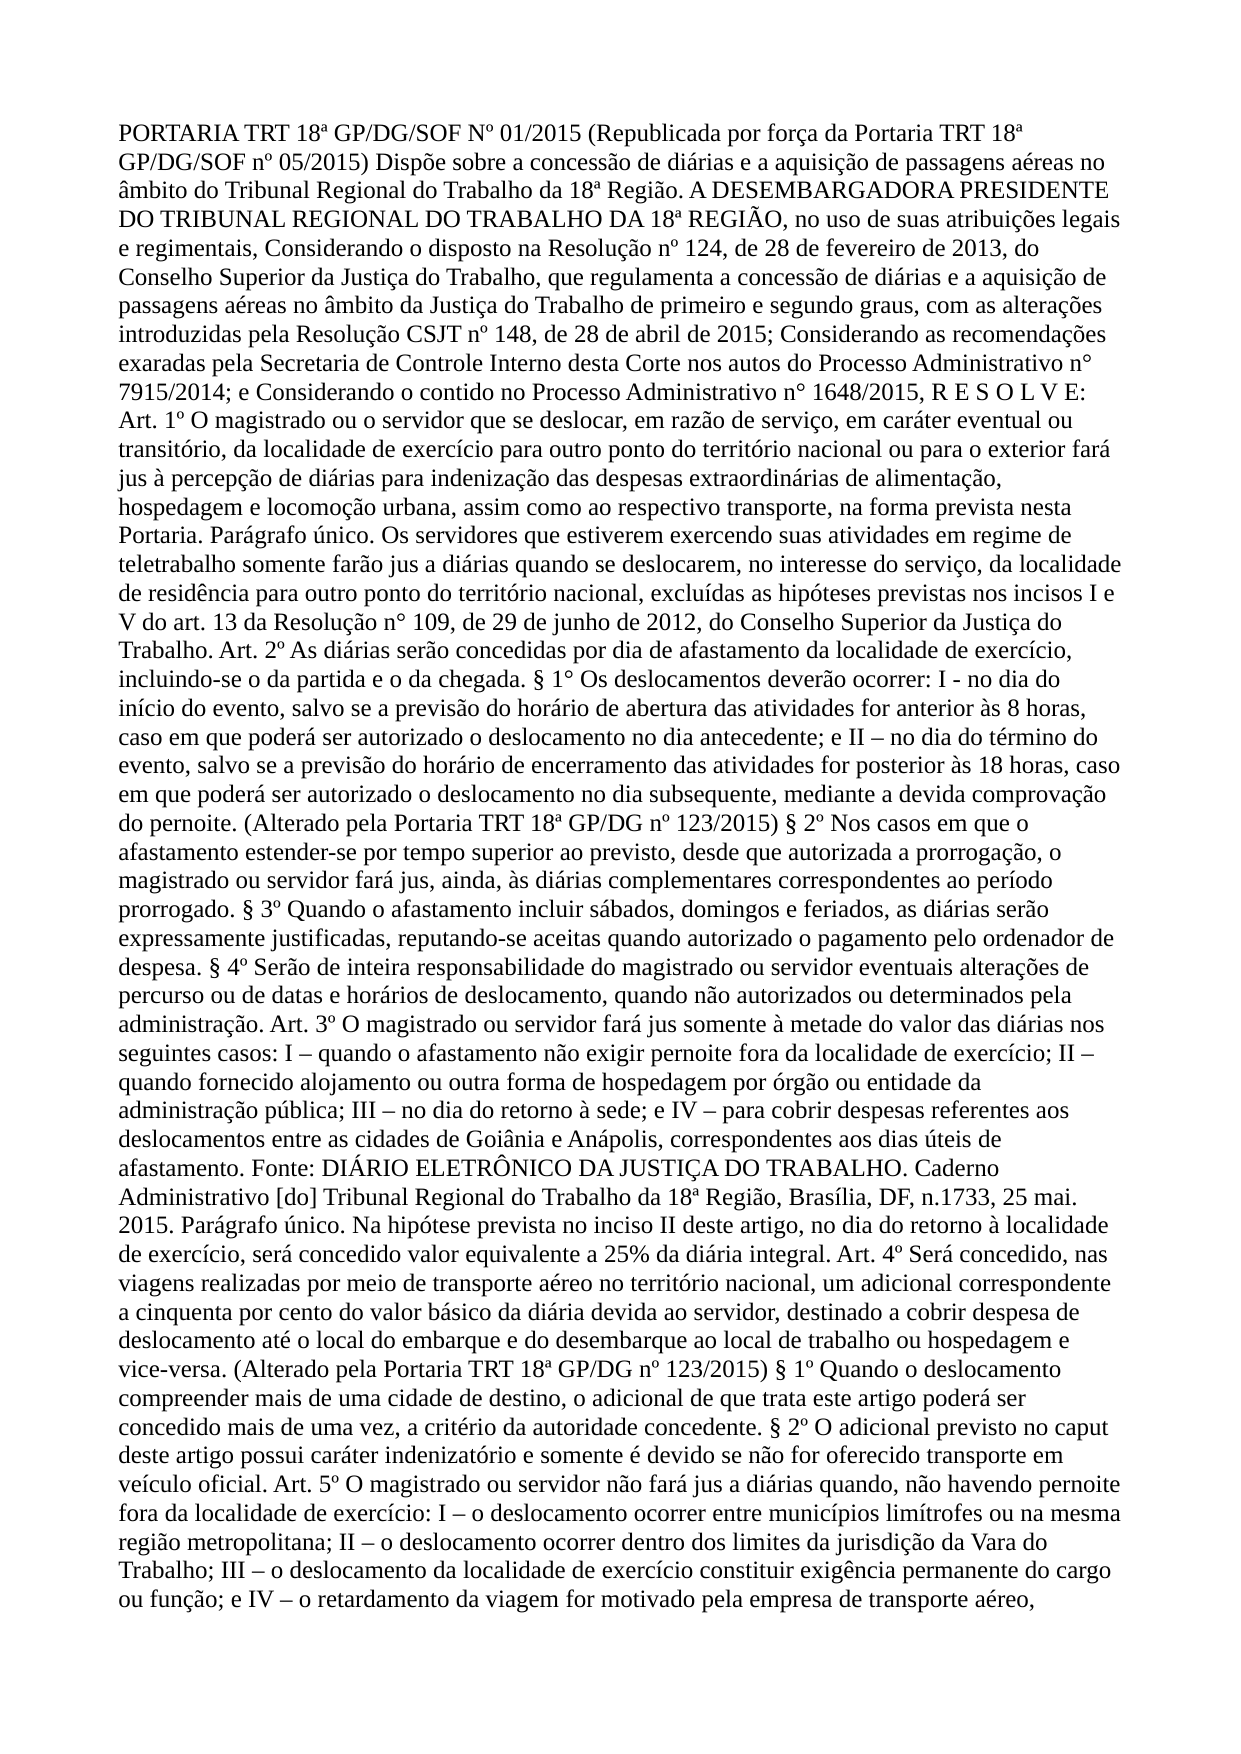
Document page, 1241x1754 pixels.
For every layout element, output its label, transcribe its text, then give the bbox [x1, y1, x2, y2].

text PORTARIA TRT 18ª GP/DG/SOF Nº 01/2015 (Republicada por força da Portaria TRT 18ª GP/DG/SOF nº 05/2015) Dispõe sobre a concessão de diárias e a aquisição de passagens aéreas no âmbito do Tribunal Regional do Trabalho da 18ª Região. A DESEMBARGADORA PRESIDENTE DO TRIBUNAL REGIONAL DO TRABALHO DA 18ª REGIÃO, no uso de suas atribuições legais e regimentais, Considerando o disposto na Resolução nº 124, de 28 de fevereiro de 2013, do Conselho Superior da Justiça do Trabalho, que regulamenta a concessão de diárias e a aquisição de passagens aéreas no âmbito da Justiça do Trabalho de primeiro e segundo graus, com as alterações introduzidas pela Resolução CSJT nº 148, de 28 de abril de 2015; Considerando as recomendações exaradas pela Secretaria de Controle Interno desta Corte nos autos do Processo Administrativo n° 7915/2014; e Considerando o contido no Processo Administrativo n° 1648/2015, R E S O L V E: Art. 1º O magistrado ou o servidor que se deslocar, em razão de serviço, em caráter eventual ou transitório, da localidade de exercício para outro ponto do território nacional ou para o exterior fará jus à percepção de diárias para indenização das despesas extraordinárias de alimentação, hospedagem e locomoção urbana, assim como ao respectivo transporte, na forma prevista nesta Portaria. Parágrafo único. Os servidores que estiverem exercendo suas atividades em regime de teletrabalho somente farão jus a diárias quando se deslocarem, no interesse do serviço, da localidade de residência para outro ponto do território nacional, excluídas as hipóteses previstas nos incisos I e V do art. 13 da Resolução n° 109, de 29 de junho de 2012, do Conselho Superior da Justiça do Trabalho. Art. 2º As diárias serão concedidas por dia de afastamento da localidade de exercício, incluindo-se o da partida e o da chegada. § 1° Os deslocamentos deverão ocorrer: I - no dia do início do evento, salvo se a previsão do horário de abertura das atividades for anterior às 8 horas, caso em que poderá ser autorizado o deslocamento no dia antecedente; e II – no dia do término do evento, salvo se a previsão do horário de encerramento das atividades for posterior às 18 horas, caso em que poderá ser autorizado o deslocamento no dia subsequente, mediante a devida comprovação do pernoite. (Alterado pela Portaria TRT 18ª GP/DG nº 123/2015) § 2º Nos casos em que o afastamento estender-se por tempo superior ao previsto, desde que autorizada a prorrogação, o magistrado ou servidor fará jus, ainda, às diárias complementares correspondentes ao período prorrogado. § 3º Quando o afastamento incluir sábados, domingos e feriados, as diárias serão expressamente justificadas, reputando-se aceitas quando autorizado o pagamento pelo ordenador de despesa. § 4º Serão de inteira responsabilidade do magistrado ou servidor eventuais alterações de percurso ou de datas e horários de deslocamento, quando não autorizados ou determinados pela administração. Art. 3º O magistrado ou servidor fará jus somente à metade do valor das diárias nos seguintes casos: I – quando o afastamento não exigir pernoite fora da localidade de exercício; II – quando fornecido alojamento ou outra forma de hospedagem por órgão ou entidade da administração pública; III – no dia do retorno à sede; e IV – para cobrir despesas referentes aos deslocamentos entre as cidades de Goiânia e Anápolis, correspondentes aos dias úteis de afastamento. Fonte: DIÁRIO ELETRÔNICO DA JUSTIÇA DO TRABALHO. Caderno Administrativo [do] Tribunal Regional do Trabalho da 18ª Região, Brasília, DF, n.1733, 25 mai. 2015. Parágrafo único. Na hipótese prevista no inciso II deste artigo, no dia do retorno à localidade de exercício, será concedido valor equivalente a 25% da diária integral. Art. 4º Será concedido, nas viagens realizadas por meio de transporte aéreo no território nacional, um adicional correspondente a cinquenta por cento do valor básico da diária devida ao servidor, destinado a cobrir despesa de deslocamento até o local do embarque e do desembarque ao local de trabalho ou hospedagem e vice-versa. (Alterado pela Portaria TRT 18ª GP/DG nº 123/2015) § 1º Quando o deslocamento compreender mais de uma cidade de destino, o adicional de que trata este artigo poderá ser concedido mais de uma vez, a critério da autoridade concedente. § 2º O adicional previsto no caput deste artigo possui caráter indenizatório e somente é devido se não for oferecido transporte em veículo oficial. Art. 5º O magistrado ou servidor não fará jus a diárias quando, não havendo pernoite fora da localidade de exercício: I – o deslocamento ocorrer entre municípios limítrofes ou na mesma região metropolitana; II – o deslocamento ocorrer dentro dos limites da jurisdição da Vara do Trabalho; III – o deslocamento da localidade de exercício constituir exigência permanente do cargo ou função; e IV – o retardamento da viagem for motivado pela empresa de transporte aéreo, [118, 118, 1122, 1613]
